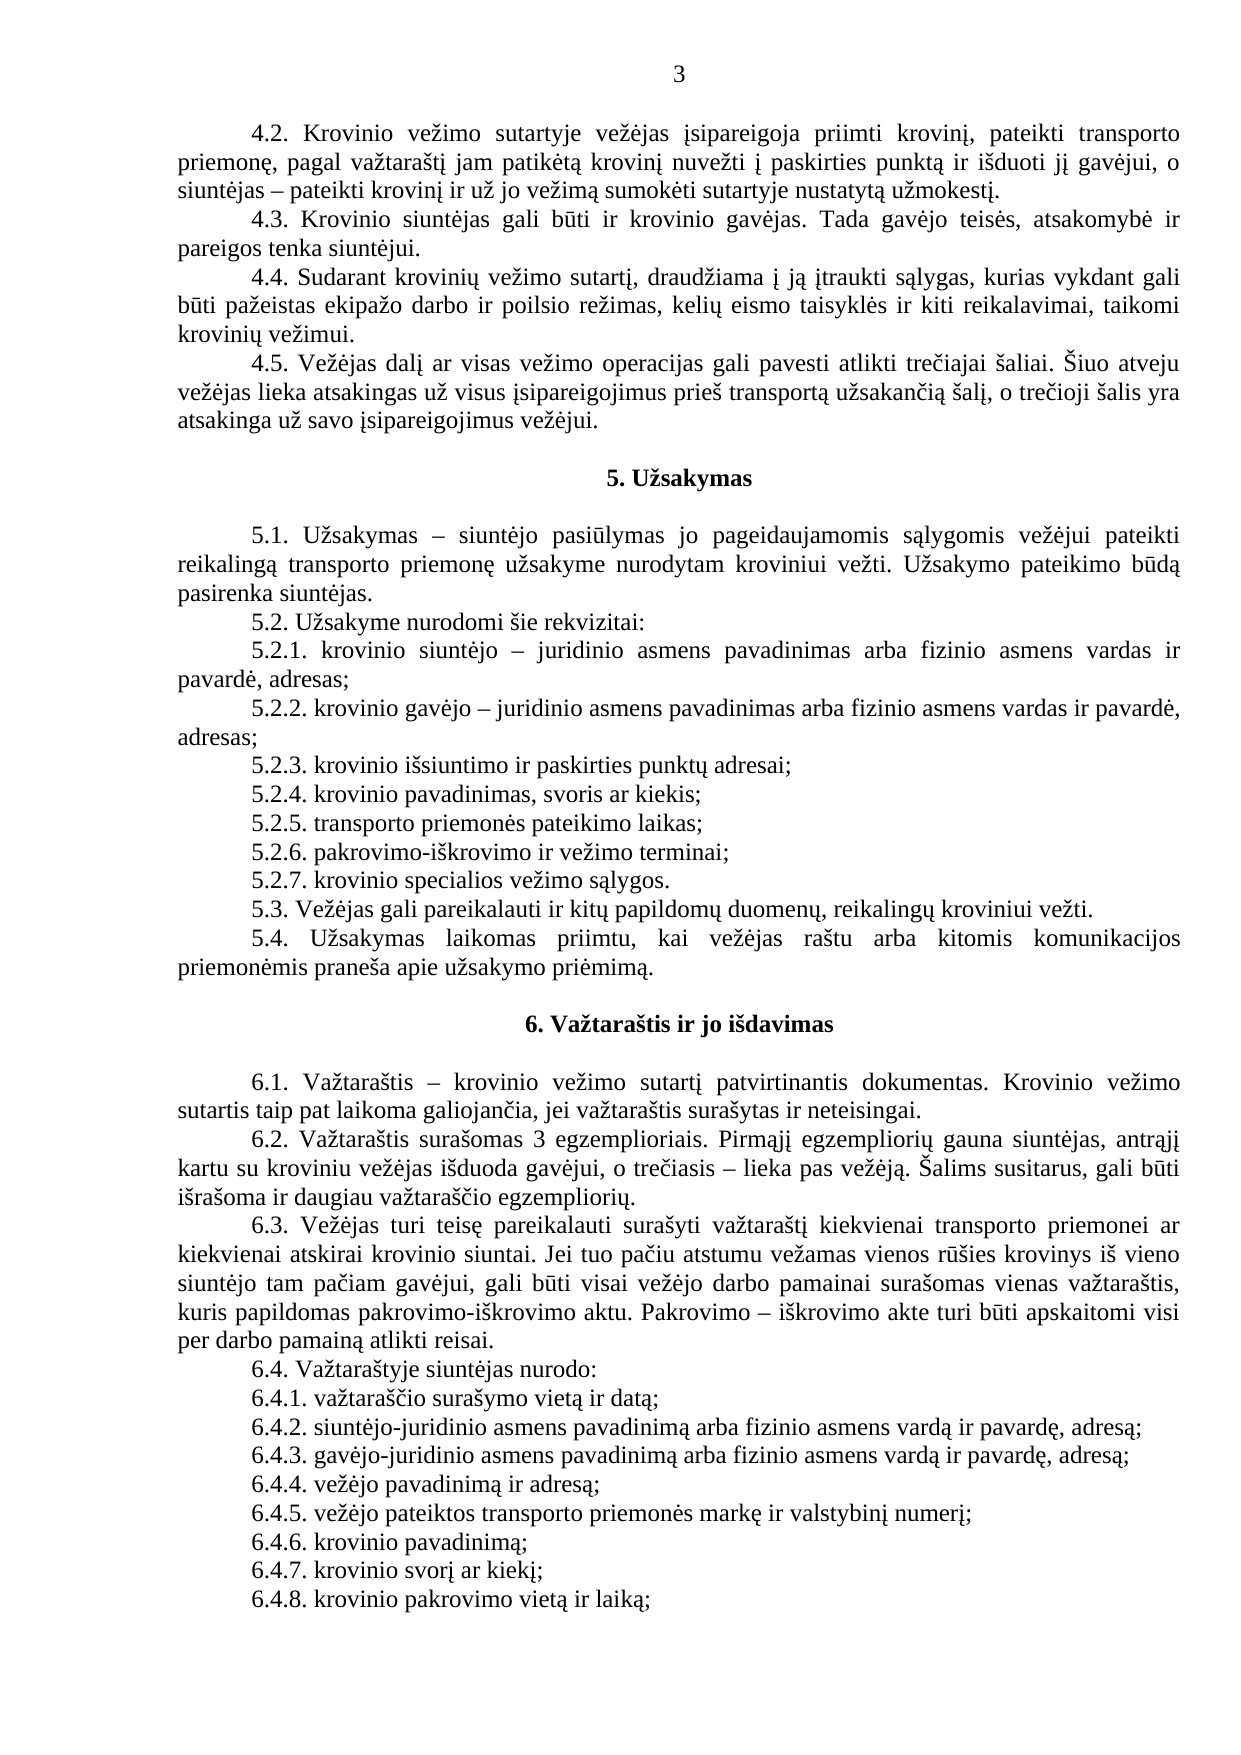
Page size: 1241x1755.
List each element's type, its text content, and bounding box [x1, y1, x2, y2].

text 5.3. Vežėjas gali pareikalauti ir kitų papildomų duomenų, reikalingų kroviniui vežti. [177, 894, 1181, 923]
text 6.4. Važtaraštyje siuntėjas nurodo: [177, 1354, 1181, 1383]
text 6.4.4. vežėjo pavadinimą ir adresą; [177, 1469, 1181, 1498]
text 5.2.1. krovinio siuntėjo – juridinio asmens pavadinimas arba fizinio asmens vardas ir pavardė, adresas; [177, 636, 1181, 693]
text 6.3. Vežėjas turi teisę pareikalauti surašyti važtaraštį kiekvienai transporto priemonei ar kiekvienai atskirai krovinio siuntai. Jei tuo pačiu atstumu vežamas vienos rūšies krovinys iš vieno siuntėjo tam pačiam gavėjui, gali būti visai vežėjo darbo pamainai surašomas vienas važtaraštis, kuris papildomas pakrovimo-iškrovimo aktu. Pakrovimo – iškrovimo akte turi būti apskaitomi visi per darbo pamainą atlikti reisai. [177, 1211, 1181, 1354]
text 6.4.1. važtaraščio surašymo vietą ir datą; [177, 1383, 1181, 1412]
text 5.2.5. transporto priemonės pateikimo laikas; [177, 808, 1181, 837]
text 6.4.5. vežėjo pateiktos transporto priemonės markę ir valstybinį numerį; [177, 1498, 1181, 1527]
text 6.4.2. siuntėjo-juridinio asmens pavadinimą arba fizinio asmens vardą ir pavardę, adresą; [177, 1412, 1181, 1441]
text 5. Užsakymas [177, 463, 1181, 492]
text 5.2.2. krovinio gavėjo – juridinio asmens pavadinimas arba fizinio asmens vardas ir pavardė, adresas; [177, 693, 1181, 751]
text 6.4.6. krovinio pavadinimą; [177, 1527, 1181, 1556]
text 5.4. Užsakymas laikomas priimtu, kai vežėjas raštu arba kitomis komunikacijos priemonėmis praneša apie užsakymo priėmimą. [177, 923, 1181, 981]
text 5.2.3. krovinio išsiuntimo ir paskirties punktų adresai; [177, 751, 1181, 779]
text 4.4. Sudarant krovinių vežimo sutartį, draudžiama į ją įtraukti sąlygas, kurias vykdant gali būti pažeistas ekipažo darbo ir poilsio režimas, kelių eismo taisyklės ir kiti reikalavimai, taikomi krovinių vežimui. [177, 262, 1181, 348]
text 6.2. Važtaraštis surašomas 3 egzemplioriais. Pirmąjį egzempliorių gauna siuntėjas, antrąjį kartu su kroviniu vežėjas išduoda gavėjui, o trečiasis – lieka pas vežėją. Šalims susitarus, gali būti išrašoma ir daugiau važtaraščio egzempliorių. [177, 1124, 1181, 1211]
text 5.2.4. krovinio pavadinimas, svoris ar kiekis; [177, 779, 1181, 808]
text 4.2. Krovinio vežimo sutartyje vežėjas įsipareigoja priimti krovinį, pateikti transporto priemonę, pagal važtaraštį jam patikėtą krovinį nuvežti į paskirties punktą ir išduoti jį gavėjui, o siuntėjas – pateikti krovinį ir už jo vežimą sumokėti sutartyje nustatytą užmokestį. [177, 118, 1181, 204]
text 6. Važtaraštis ir jo išdavimas [177, 1009, 1181, 1038]
text 6.1. Važtaraštis – krovinio vežimo sutartį patvirtinantis dokumentas. Krovinio vežimo sutartis taip pat laikoma galiojančia, jei važtaraštis surašytas ir neteisingai. [177, 1067, 1181, 1124]
text 6.4.3. gavėjo-juridinio asmens pavadinimą arba fizinio asmens vardą ir pavardę, adresą; [177, 1441, 1181, 1469]
text 4.5. Vežėjas dalį ar visas vežimo operacijas gali pavesti atlikti trečiajai šaliai. Šiuo atveju vežėjas lieka atsakingas už visus įsipareigojimus prieš transportą užsakančią šalį, o trečioji šalis yra atsakinga už savo įsipareigojimus vežėjui. [177, 348, 1181, 434]
text 5.2.6. pakrovimo-iškrovimo ir vežimo terminai; [177, 837, 1181, 866]
text 5.2. Užsakyme nurodomi šie rekvizitai: [177, 607, 1181, 636]
text 5.1. Užsakymas – siuntėjo pasiūlymas jo pageidaujamomis sąlygomis vežėjui pateikti reikalingą transporto priemonę užsakyme nurodytam kroviniui vežti. Užsakymo pateikimo būdą pasirenka siuntėjas. [177, 521, 1181, 607]
text 5.2.7. krovinio specialios vežimo sąlygos. [177, 866, 1181, 894]
text 6.4.7. krovinio svorį ar kiekį; [177, 1556, 1181, 1584]
text 6.4.8. krovinio pakrovimo vietą ir laiką; [177, 1584, 1181, 1613]
text 4.3. Krovinio siuntėjas gali būti ir krovinio gavėjas. Tada gavėjo teisės, atsakomybė ir pareigos tenka siuntėjui. [177, 204, 1181, 262]
